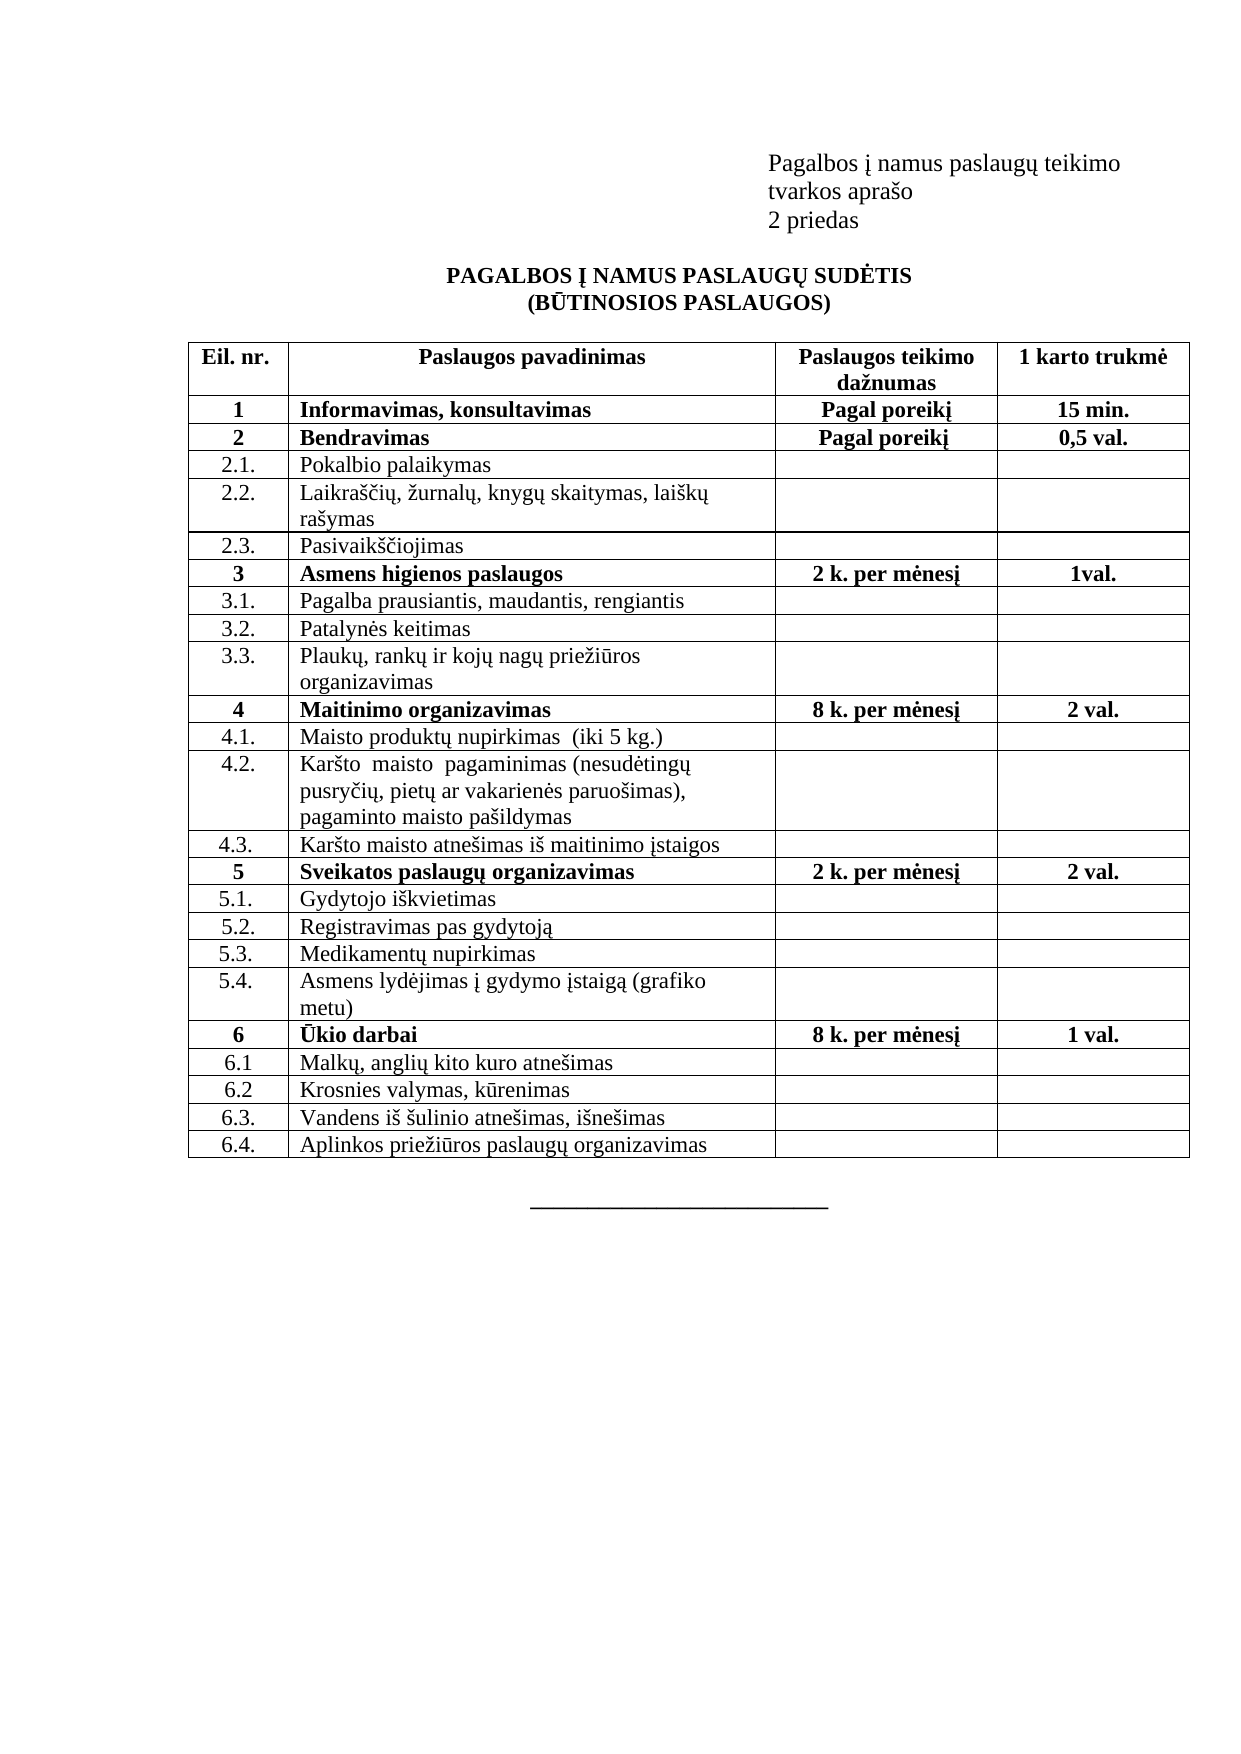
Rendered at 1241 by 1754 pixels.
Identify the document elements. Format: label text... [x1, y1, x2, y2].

table_cell [776, 1049, 997, 1075]
table_cell [998, 1076, 1189, 1102]
table_cell 4.2. [189, 751, 288, 829]
table_cell Pagal poreikį [776, 396, 997, 423]
table_cell 2 k. per mėnesį [776, 560, 997, 586]
table_header Paslaugos teikimo dažnumas [776, 343, 997, 395]
table_cell [776, 913, 997, 939]
table_cell 2.3. [189, 533, 288, 559]
table_cell 6.3. [189, 1104, 288, 1130]
table_cell Informavimas, konsultavimas [289, 396, 775, 423]
table_cell 0,5 val. [998, 424, 1189, 450]
table_cell Aplinkos priežiūros paslaugų organizavimas [289, 1131, 775, 1157]
table_cell [776, 1104, 997, 1130]
table_cell [776, 968, 997, 1020]
table_cell Karšto maisto pagaminimas (nesudėtingų pusryčių, pietų ar vakarienės paruošimas), pagaminto maisto pašildymas [289, 751, 775, 829]
table_cell [998, 885, 1189, 912]
table_cell [776, 831, 997, 857]
table_cell [998, 533, 1189, 559]
table_cell [776, 615, 997, 641]
table_cell 4 [189, 696, 288, 722]
table_cell 1val. [998, 560, 1189, 586]
table_cell 8 k. per mėnesį [776, 696, 997, 722]
table_cell 6.1 [189, 1049, 288, 1075]
table_cell Laikraščių, žurnalų, knygų skaitymas, laiškų rašymas [289, 479, 775, 531]
table_cell 2 [189, 424, 288, 450]
table_cell Krosnies valymas, kūrenimas [289, 1076, 775, 1102]
text 2 priedas [650, 205, 1181, 234]
table_cell [998, 940, 1189, 967]
table_cell [776, 533, 997, 559]
table_cell Asmens lydėjimas į gydymo įstaigą (grafiko metu) [289, 968, 775, 1020]
table_cell [776, 642, 997, 695]
table_cell [998, 451, 1189, 478]
table_cell Vandens iš šulinio atnešimas, išnešimas [289, 1104, 775, 1130]
text __________________________ [177, 1185, 1181, 1211]
table_cell Registravimas pas gydytoją [289, 913, 775, 939]
table_cell [998, 1104, 1189, 1130]
table_cell Pokalbio palaikymas [289, 451, 775, 478]
table_cell Asmens higienos paslaugos [289, 560, 775, 586]
table_cell 15 min. [998, 396, 1189, 423]
table_cell 2.1. [189, 451, 288, 478]
table_cell 6 [189, 1021, 288, 1048]
table_cell Maisto produktų nupirkimas (iki 5 kg.) [289, 723, 775, 749]
table_cell [776, 1076, 997, 1102]
table_cell Sveikatos paslaugų organizavimas [289, 858, 775, 884]
table_cell [776, 479, 997, 531]
table_cell 5.2. [189, 913, 288, 939]
table_header 1 karto trukmė [998, 343, 1189, 395]
table_cell 4.3. [189, 831, 288, 857]
table_cell 5.1. [189, 885, 288, 912]
text PAGALBOS Į NAMUS PASLAUGŲ SUDĖTIS [177, 263, 1181, 289]
table_cell 3.2. [189, 615, 288, 641]
table_header Eil. nr. [189, 343, 288, 395]
table_cell [776, 1131, 997, 1157]
table_cell Malkų, anglių kito kuro atnešimas [289, 1049, 775, 1075]
table_cell [998, 587, 1189, 613]
table_cell 1 val. [998, 1021, 1189, 1048]
table_cell 1 [189, 396, 288, 423]
table_cell 3 [189, 560, 288, 586]
table_header Paslaugos pavadinimas [289, 343, 775, 395]
table_cell Medikamentų nupirkimas [289, 940, 775, 967]
table_cell 6.2 [189, 1076, 288, 1102]
table_cell 2 k. per mėnesį [776, 858, 997, 884]
table_cell Ūkio darbai [289, 1021, 775, 1048]
table_cell [998, 615, 1189, 641]
table_cell 2 val. [998, 696, 1189, 722]
table_cell [998, 642, 1189, 695]
table_cell 8 k. per mėnesį [776, 1021, 997, 1048]
table_cell [998, 1049, 1189, 1075]
table_cell Pasivaikščiojimas [289, 533, 775, 559]
table_cell 2.2. [189, 479, 288, 531]
text (BŪTINOSIOS PASLAUGOS) [177, 289, 1181, 315]
text Pagalbos į namus paslaugų teikimo [650, 148, 1181, 176]
table_cell Gydytojo iškvietimas [289, 885, 775, 912]
table_cell [776, 451, 997, 478]
table_cell [998, 913, 1189, 939]
table_cell Pagal poreikį [776, 424, 997, 450]
table_cell Plaukų, rankų ir kojų nagų priežiūros organizavimas [289, 642, 775, 695]
table_cell 2 val. [998, 858, 1189, 884]
table_cell Bendravimas [289, 424, 775, 450]
table_cell 5.3. [189, 940, 288, 967]
table_cell 3.1. [189, 587, 288, 613]
table_cell Patalynės keitimas [289, 615, 775, 641]
table_cell [776, 587, 997, 613]
table_cell [776, 723, 997, 749]
text tvarkos aprašo [650, 176, 1181, 205]
table_cell [998, 968, 1189, 1020]
table_cell 6.4. [189, 1131, 288, 1157]
table_cell [776, 885, 997, 912]
table_cell Karšto maisto atnešimas iš maitinimo įstaigos [289, 831, 775, 857]
table_cell [998, 479, 1189, 531]
table_cell 5 [189, 858, 288, 884]
table_cell 4.1. [189, 723, 288, 749]
table_cell 3.3. [189, 642, 288, 695]
table_cell [998, 751, 1189, 829]
table_cell Pagalba prausiantis, maudantis, rengiantis [289, 587, 775, 613]
table_cell [998, 723, 1189, 749]
table_cell [998, 1131, 1189, 1157]
table_cell 5.4. [189, 968, 288, 1020]
table_cell [776, 940, 997, 967]
table_cell [998, 831, 1189, 857]
table_cell [776, 751, 997, 829]
table_cell Maitinimo organizavimas [289, 696, 775, 722]
